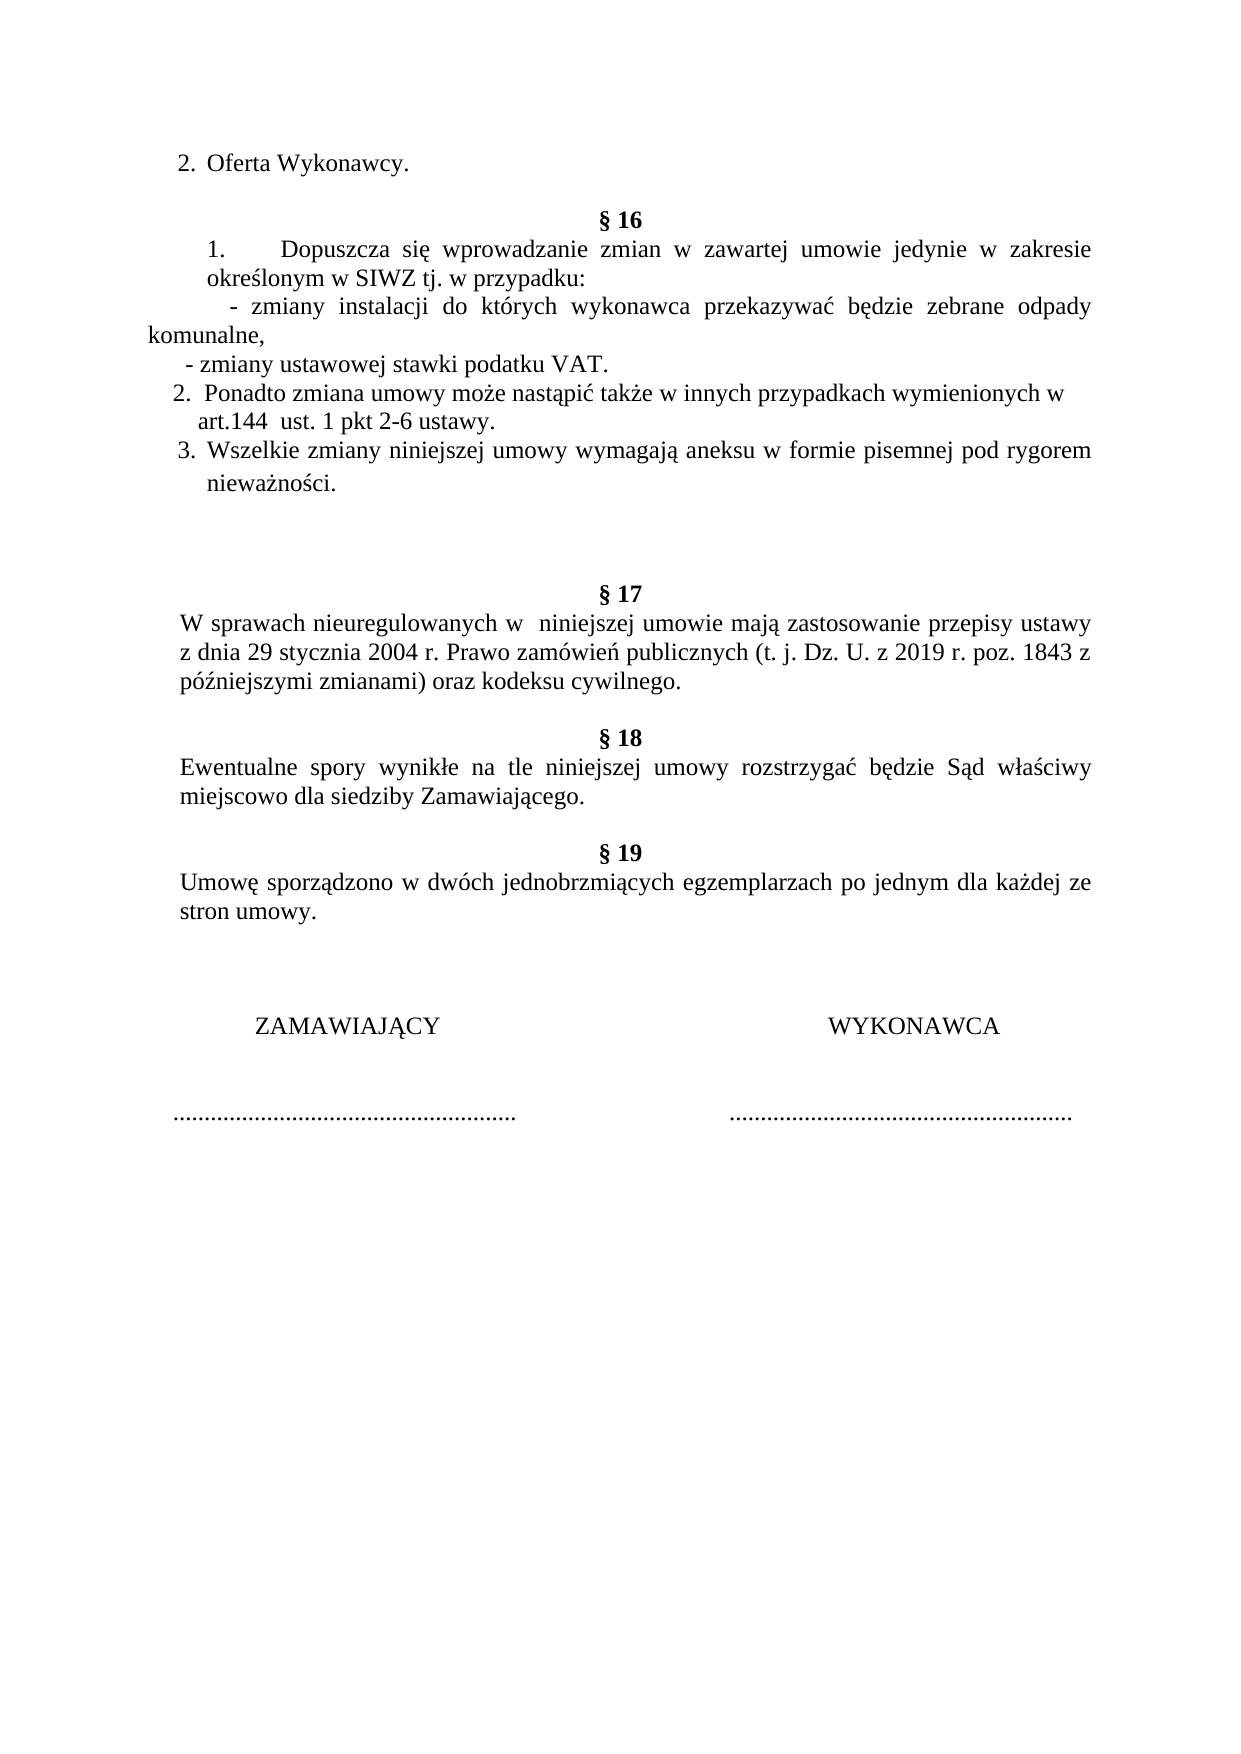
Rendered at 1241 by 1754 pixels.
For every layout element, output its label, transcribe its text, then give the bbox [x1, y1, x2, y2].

text ZAMAWIAJĄCY WYKONAWCA [179, 1011, 1093, 1039]
text § 17 [148, 579, 1093, 608]
text - zmiany instalacji do których wykonawca przekazywać będzie zebrane odpady komunalne, [148, 291, 1093, 349]
text art.144 ust. 1 pkt 2-6 ustawy. [148, 406, 1093, 435]
text § 19 [148, 838, 1093, 867]
text Ewentualne spory wynikłe na tle niniejszej umowy rozstrzygać będzie Sąd właściwy miejscowo dla siedziby Zamawiającego. [179, 752, 1093, 809]
text W sprawach nieuregulowanych w niniejszej umowie mają zastosowanie przepisy ustawy z dnia 29 stycznia 2004 r. Prawo zamówień publicznych (t. j. Dz. U. z 2019 r. poz. 1843 z późniejszymi zmianami) oraz kodeksu cywilnego. [179, 608, 1093, 694]
text § 16 [148, 205, 1093, 234]
list Dopuszcza się wprowadzanie zmian w zawartej umowie jedynie w zakresie określonym w SIWZ tj. w przypadku: [207, 234, 1093, 291]
list Oferta Wykonawcy. [177, 148, 1093, 176]
list Wszelkie zmiany niniejszej umowy wymagają aneksu w formie pisemnej pod rygorem nieważności. [177, 435, 1093, 497]
text - zmiany ustawowej stawki podatku VAT. [148, 349, 1093, 378]
text 2. Ponadto zmiana umowy może nastąpić także w innych przypadkach wymienionych w [148, 378, 1093, 406]
text § 18 [148, 723, 1093, 752]
text ....................................................... ....................................................... [148, 1097, 1093, 1126]
text Umowę sporządzono w dwóch jednobrzmiących egzemplarzach po jednym dla każdej ze stron umowy. [179, 867, 1093, 924]
